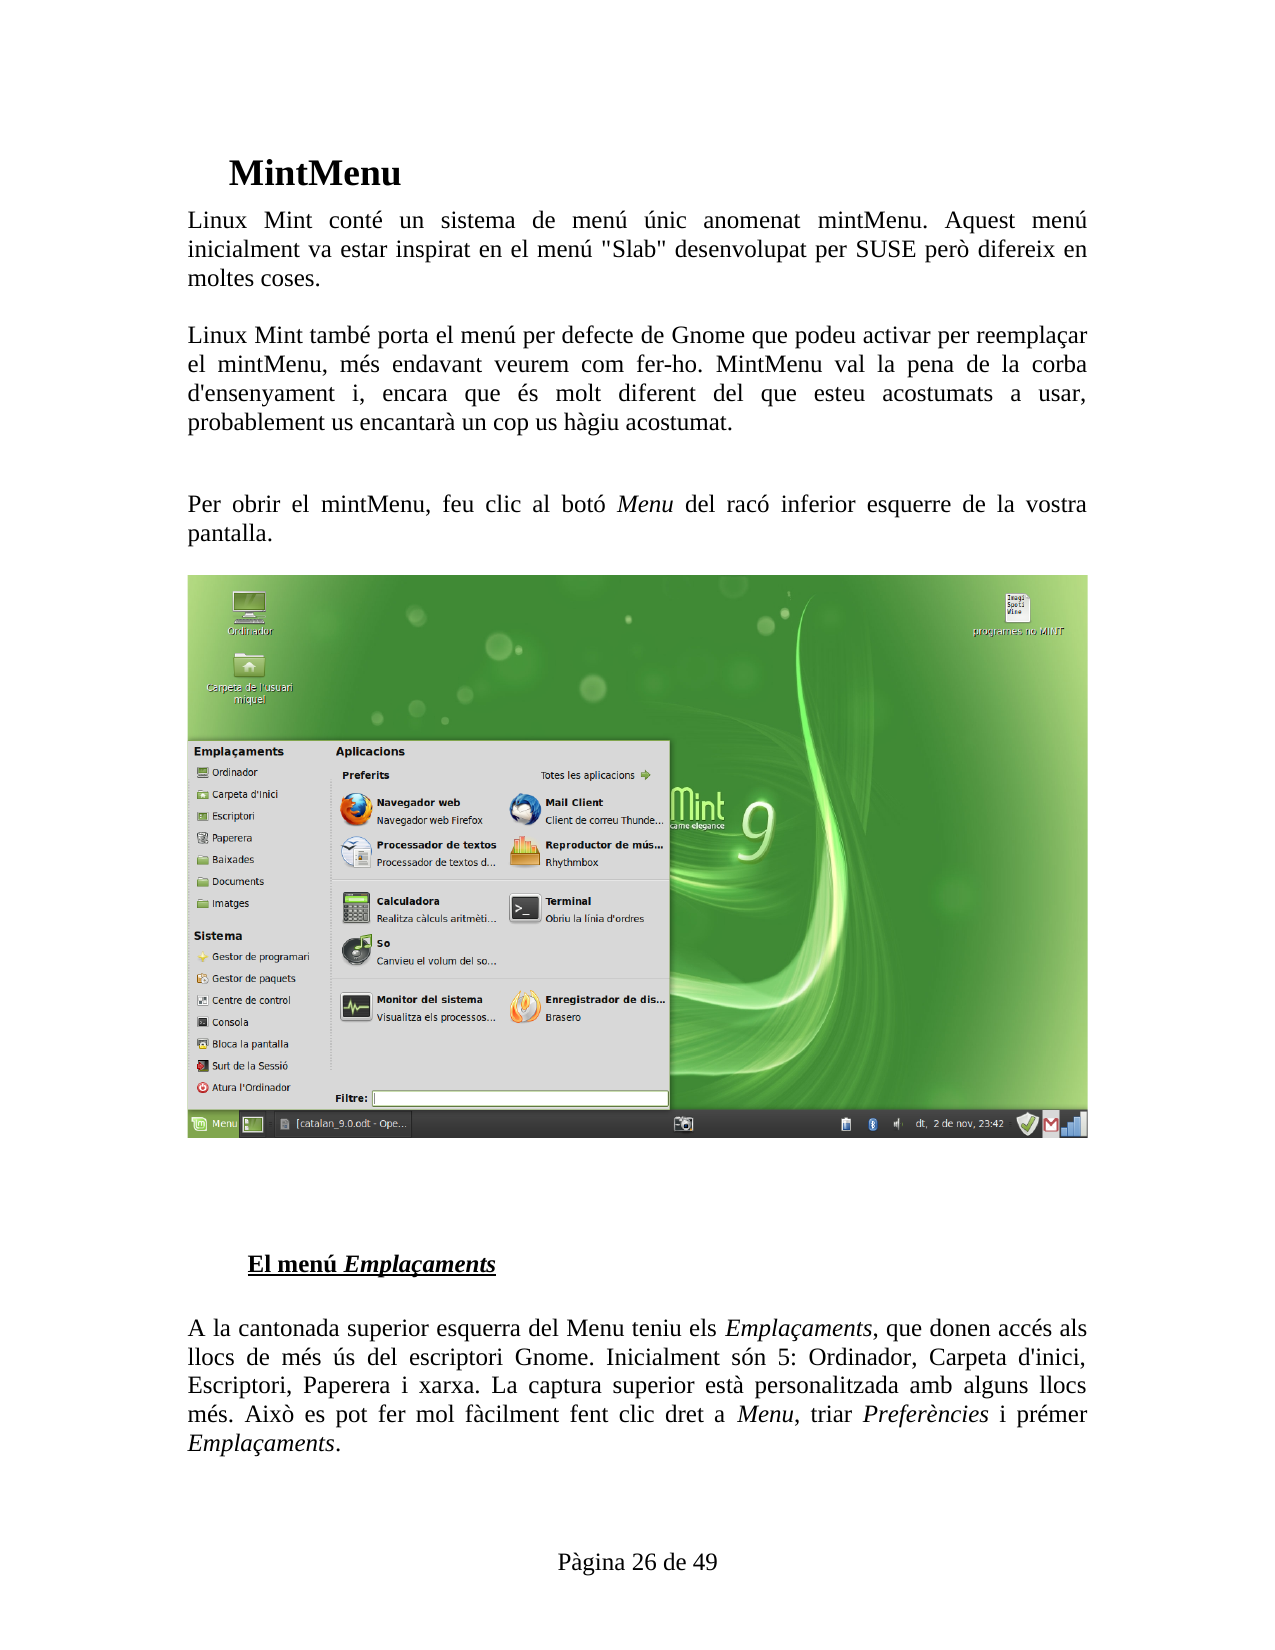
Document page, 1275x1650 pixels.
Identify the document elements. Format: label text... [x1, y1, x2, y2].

text Linux Mint també porta el menú per defecte de Gnome que podeu activar per reemplaçar el mintMenu, més endavant veurem com fer-ho. MintMenu val la pena de la corba d'ensenyament i, encara que és molt diferent del que esteu acostumats a usar, probablement us encantarà un cop us hàgiu acostumat. [187, 321, 1087, 436]
text A la cantonada superior esquerra del Menu teniu els Emplaçaments, que donen accés als llocs de més ús del escriptori Gnome. Inicialment són 5: Ordinador, Carpeta d'inici, Escriptori, Paperera i xarxa. La captura superior està personalitzada amb alguns llocs més. Això es pot fer mol fàcilment fent clic dret a Menu, triar Preferències i prémer Emplaçaments. [187, 1313, 1087, 1457]
text Linux Mint conté un sistema de menú únic anomenat mintMenu. Aquest menú inicialment va estar inspirat en el menú "Slab" desenvolupat per SUSE però difereix en moltes coses. [187, 206, 1087, 292]
subtitle MintMenu [187, 150, 1087, 193]
subtitle El menú Emplaçaments [187, 1249, 1087, 1278]
picture [187, 575, 1088, 1138]
text Per obrir el mintMenu, feu clic al botó Menu del racó inferior esquerre de la vostra pantalla. [187, 489, 1087, 547]
